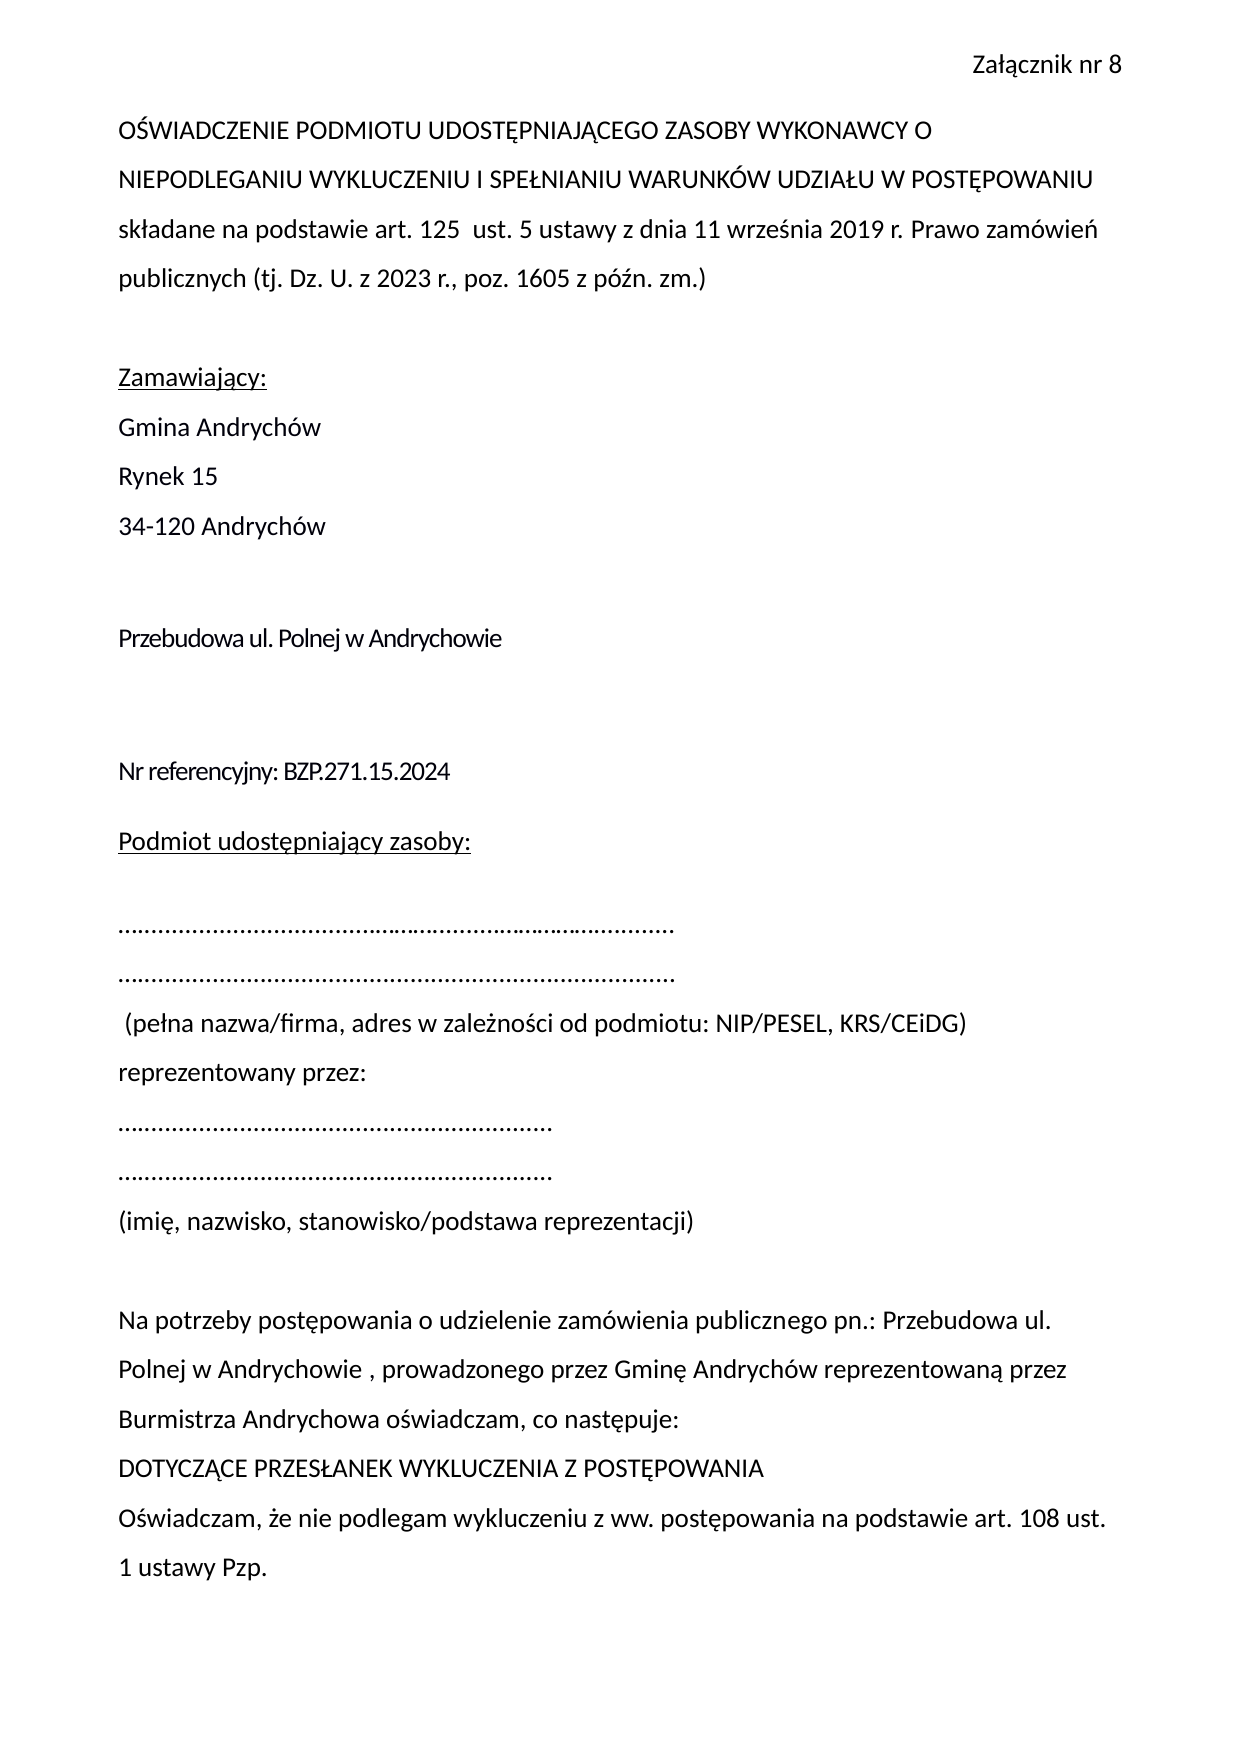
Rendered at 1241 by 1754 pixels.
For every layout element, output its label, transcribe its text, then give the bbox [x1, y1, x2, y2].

text Oświadczam, że nie podlegam wykluczeniu z ww. postępowania na podstawie art. 108 ust. 1 ustawy Pzp. [118, 1501, 1122, 1583]
text 34-120 Andrychów [118, 509, 1122, 542]
text DOTYCZĄCE PRZESŁANEK WYKLUCZENIA Z POSTĘPOWANIA [118, 1451, 1122, 1484]
text …............................................................. [118, 1154, 1122, 1187]
text …............................................................................... [118, 956, 1122, 989]
text Załącznik nr 8 [118, 47, 1122, 80]
text Nr referencyjny: BZP.271.15.2024 [118, 754, 1122, 787]
text Na potrzeby postępowania o udzielenie zamówienia publicznego pn.: Przebudowa ul. Polnej w Andrychowie , prowadzonego przez Gminę Andrychów reprezentowaną przez Burmistrza Andrychowa oświadczam, co następuje: [118, 1303, 1122, 1435]
text OŚWIADCZENIE PODMIOTU UDOSTĘPNIAJĄCEGO ZASOBY WYKONAWCY O NIEPODLEGANIU WYKLUCZENIU I SPEŁNIANIU WARUNKÓW UDZIAŁU W POSTĘPOWANIU składane na podstawie art. 125 ust. 5 ustawy z dnia 11 września 2019 r. Prawo zamówień publicznych (tj. Dz. U. z 2023 r., poz. 1605 z późn. zm.) [118, 113, 1122, 294]
text …............................................................. [118, 1105, 1122, 1138]
text (imię, nazwisko, stanowisko/podstawa reprezentacji) [118, 1204, 1122, 1237]
list Przebudowa ul. Polnej w Andrychowie [83, 621, 1122, 654]
text (pełna nazwa/firma, adres w zależności od podmiotu: NIP/PESEL, KRS/CEiDG) [118, 1006, 1122, 1039]
text Zamawiający: [118, 360, 1122, 393]
text Podmiot udostępniający zasoby: [118, 824, 1122, 857]
text reprezentowany przez: [118, 1055, 1122, 1088]
text …...................................………..........……………............ [118, 907, 1122, 940]
text Gmina Andrychów [118, 410, 1122, 443]
text Rynek 15 [118, 459, 1122, 492]
